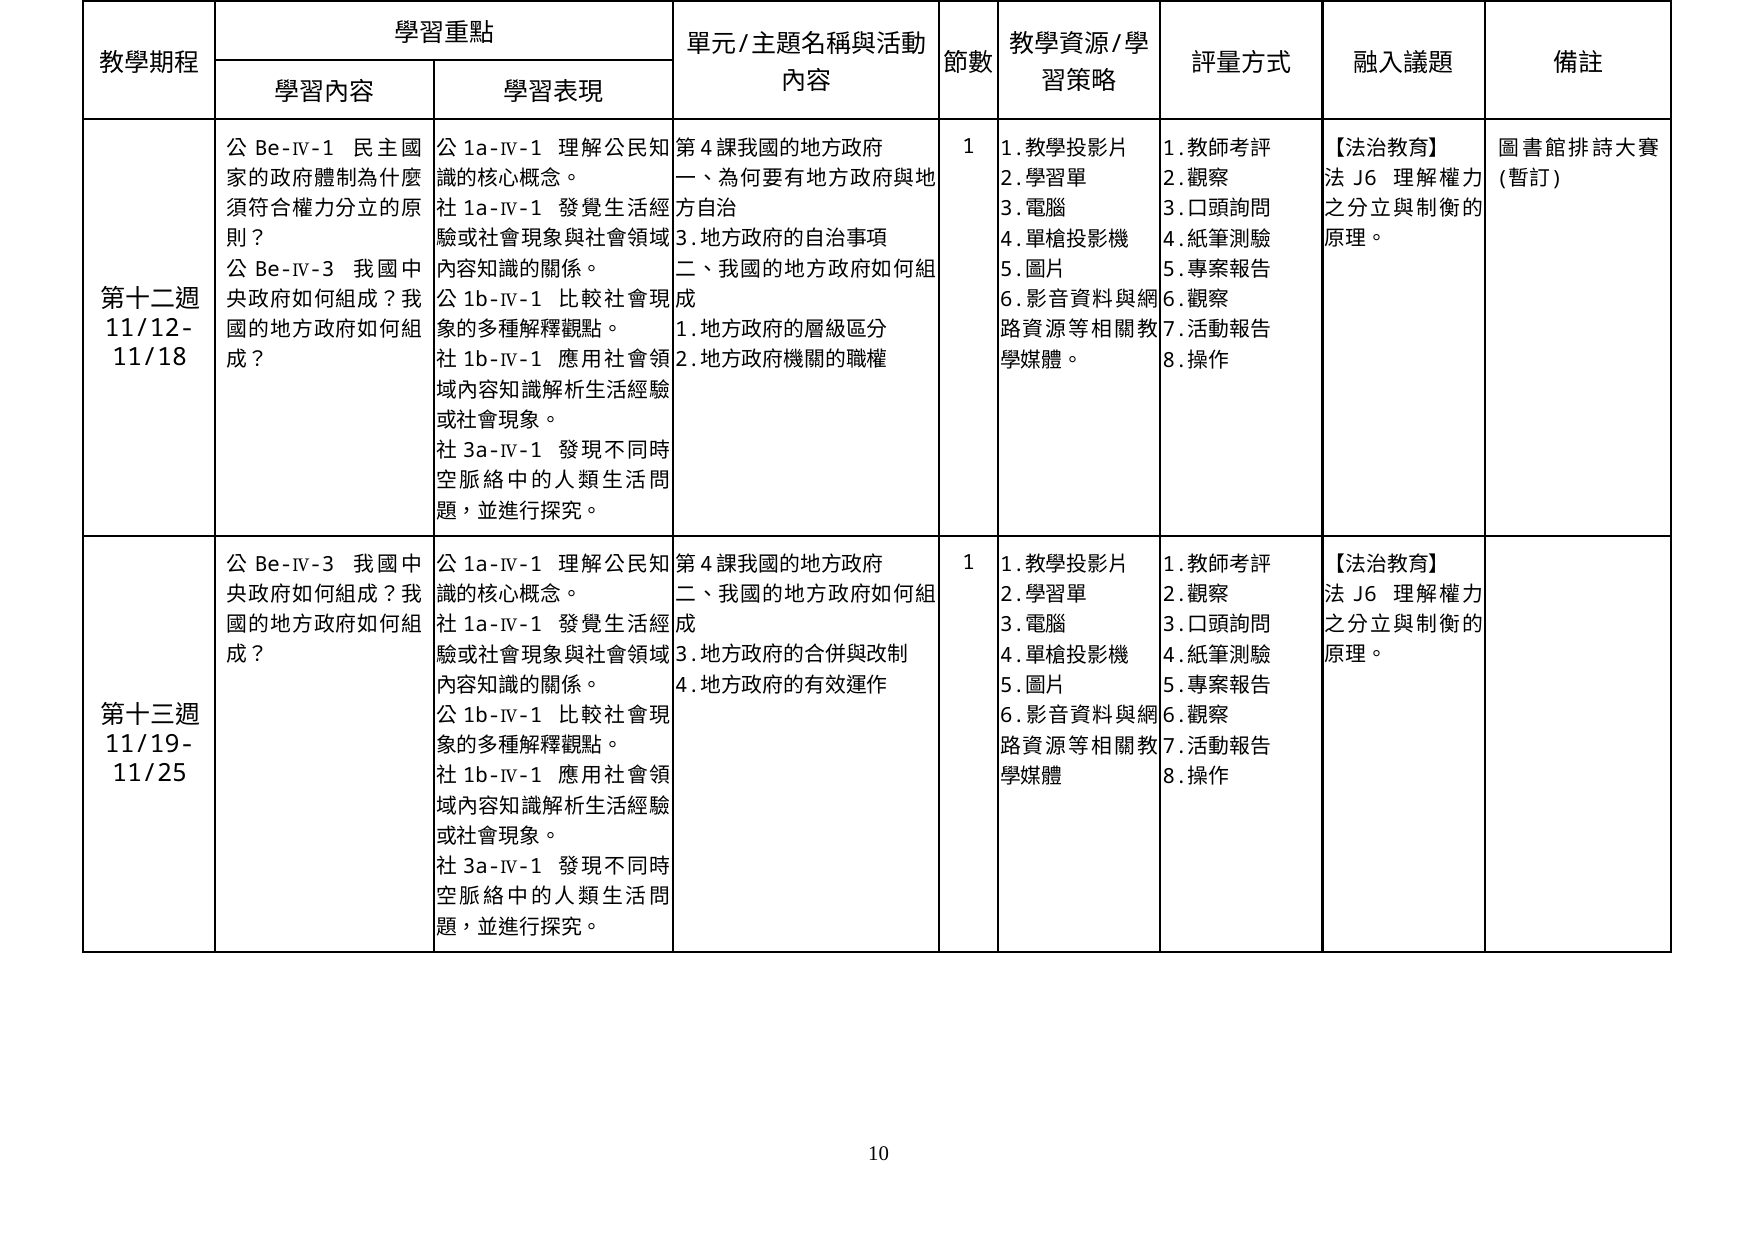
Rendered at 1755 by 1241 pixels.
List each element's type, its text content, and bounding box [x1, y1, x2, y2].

table_header 學習重點 [216, 2, 672, 59]
table_header 教學期程 [84, 2, 214, 118]
table_header 融入議題 [1324, 2, 1484, 118]
table_cell 公1a-Ⅳ-1 理解公民知識的核心概念。 社1a-Ⅳ-1 發覺生活經驗或社會現象與社會領域內容知識的關係。 公1b-Ⅳ-1 比較社會現象的多種解釋觀點。 社1b-Ⅳ-1 應用社會領域內容知識解析生活經驗或社會現象。 社3a-Ⅳ-1 發現不同時空脈絡中的人類生活問題，並進行探究。 [435, 537, 672, 951]
table_cell 第4課我國的地方政府 一、為何要有地方政府與地方自治 3.地方政府的自治事項 二、我國的地方政府如何組成 1.地方政府的層級區分 2.地方政府機關的職權 [674, 120, 938, 534]
table_header 單元/主題名稱與活動內容 [674, 2, 938, 118]
table_cell 【法治教育】 法J6 理解權力之分立與制衡的原理。 [1324, 537, 1484, 951]
table_cell 公Be-Ⅳ-1 民主國家的政府體制為什麼須符合權力分立的原則？ 公Be-Ⅳ-3 我國中央政府如何組成？我國的地方政府如何組成？ [216, 120, 433, 534]
table_cell 第十三週11/19-11/25 [84, 537, 214, 951]
table_cell 公1a-Ⅳ-1 理解公民知識的核心概念。 社1a-Ⅳ-1 發覺生活經驗或社會現象與社會領域內容知識的關係。 公1b-Ⅳ-1 比較社會現象的多種解釋觀點。 社1b-Ⅳ-1 應用社會領域內容知識解析生活經驗或社會現象。 社3a-Ⅳ-1 發現不同時空脈絡中的人類生活問題，並進行探究。 [435, 120, 672, 534]
table_cell 第4課我國的地方政府 二、我國的地方政府如何組成 3.地方政府的合併與改制 4.地方政府的有效運作 [674, 537, 938, 951]
table_header 備註 [1486, 2, 1670, 118]
table_cell 學習內容 [216, 61, 433, 118]
table_cell 公Be-Ⅳ-3 我國中央政府如何組成？我國的地方政府如何組成？ [216, 537, 433, 951]
table_header 節數 [940, 2, 997, 118]
table_cell 1.教師考評 2.觀察 3.口頭詢問 4.紙筆測驗 5.專案報告 6.觀察 7.活動報告 8.操作 [1161, 120, 1321, 534]
table_cell 學習表現 [435, 61, 672, 118]
table_cell 1.教學投影片 2.學習單 3.電腦 4.單槍投影機 5.圖片 6.影音資料與網路資源等相關教學媒體。 [999, 120, 1159, 534]
table_cell 1 [940, 120, 997, 534]
table_cell 1.教師考評 2.觀察 3.口頭詢問 4.紙筆測驗 5.專案報告 6.觀察 7.活動報告 8.操作 [1161, 537, 1321, 951]
table_header 教學資源/學習策略 [999, 2, 1159, 118]
table_cell [1486, 537, 1670, 951]
table_cell 圖書館排詩大賽(暫訂) [1486, 120, 1670, 534]
table_cell 【法治教育】 法J6 理解權力之分立與制衡的原理。 [1324, 120, 1484, 534]
table_cell 1.教學投影片 2.學習單 3.電腦 4.單槍投影機 5.圖片 6.影音資料與網路資源等相關教學媒體 [999, 537, 1159, 951]
table_header 評量方式 [1161, 2, 1321, 118]
table_cell 1 [940, 537, 997, 951]
table_cell 第十二週11/12-11/18 [84, 120, 214, 534]
